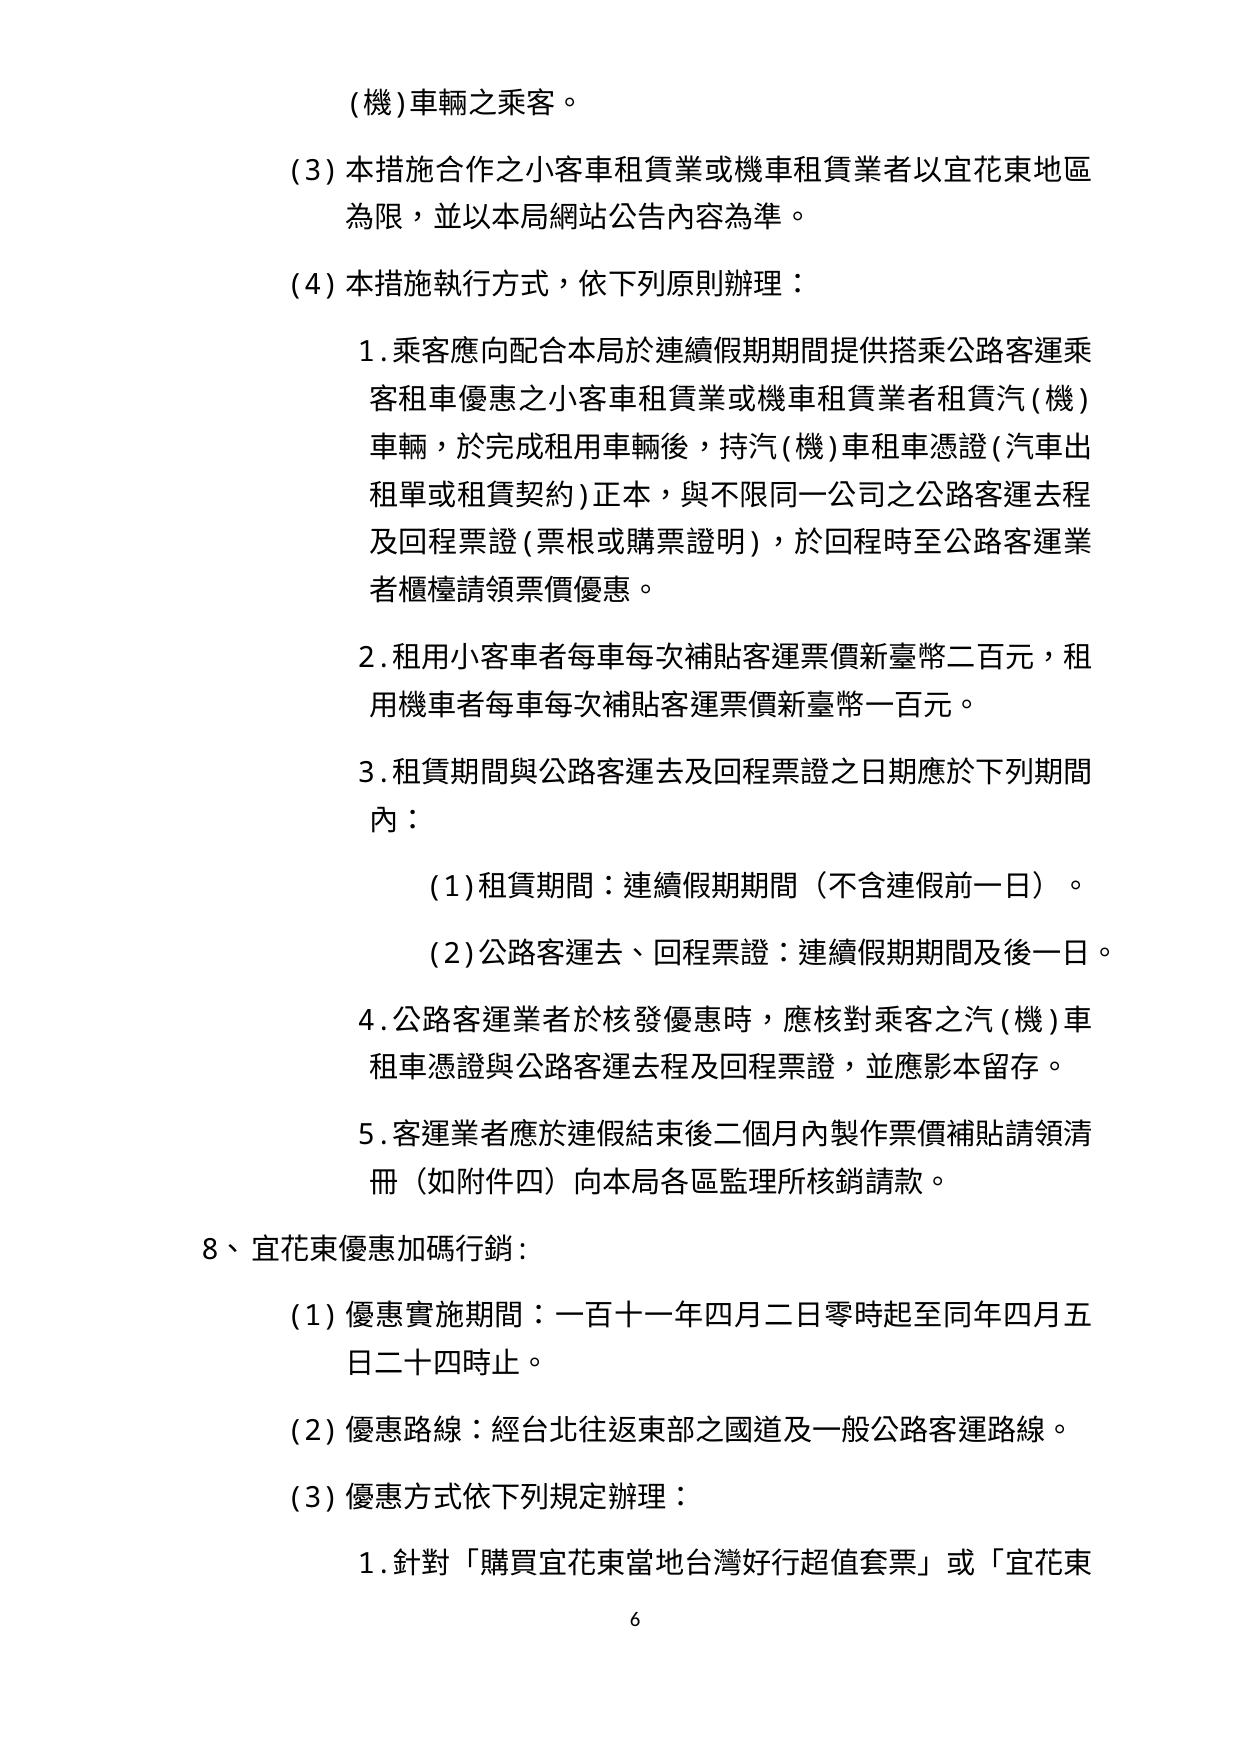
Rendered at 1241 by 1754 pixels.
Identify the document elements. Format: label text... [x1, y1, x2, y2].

list 本措施執行方式，依下列原則辦理： [286, 256, 1092, 304]
list (機)車輛之乘客。 [286, 75, 1092, 123]
list 優惠路線：經台北往返東部之國道及一般公路客運路線。 [286, 1402, 1092, 1450]
list 本措施合作之小客車租賃業或機車租賃業者以宜花東地區為限，並以本局網站公告內容為準。 [286, 142, 1092, 237]
list 優惠實施期間：一百十一年四月二日零時起至同年四月五日二十四時止。 [286, 1287, 1092, 1383]
list 客運業者應於連假結束後二個月內製作票價補貼請領清冊（如附件四）向本局各區監理所核銷請款。 [357, 1106, 1092, 1202]
list 宜花東優惠加碼行銷: [201, 1221, 1092, 1269]
list 乘客應向配合本局於連續假期期間提供搭乘公路客運乘客租車優惠之小客車租賃業或機車租賃業者租賃汽(機)車輛，於完成租用車輛後，持汽(機)車租車憑證(汽車出租單或租賃契約)正本，與不限同一公司之公路客運去程及回程票證(票根或購票證明)，於回程時至公路客運業者櫃檯請領票價優惠。 [357, 323, 1092, 610]
list 公路客運業者於核發優惠時，應核對乘客之汽(機)車租車憑證與公路客運去程及回程票證，並應影本留存。 [357, 992, 1092, 1087]
list 針對「購買宜花東當地台灣好行超值套票」或「宜花東當地合法旅宿業住宿」之對象，提供「購買往返程車票之旅客四人同行一人免費之優惠(往返車票均享優惠)」。 [357, 1535, 1092, 1583]
list 租用小客車者每車每次補貼客運票價新臺幣二百元，租用機車者每車每次補貼客運票價新臺幣一百元。 [357, 629, 1092, 725]
list 租賃期間與公路客運去及回程票證之日期應於下列期間內： [357, 744, 1092, 839]
list 租賃期間：連續假期期間（不含連假前一日）。 [425, 858, 1092, 906]
list 公路客運去、回程票證：連續假期期間及後一日。 [425, 925, 1092, 973]
list 優惠方式依下列規定辦理： [286, 1469, 1092, 1517]
